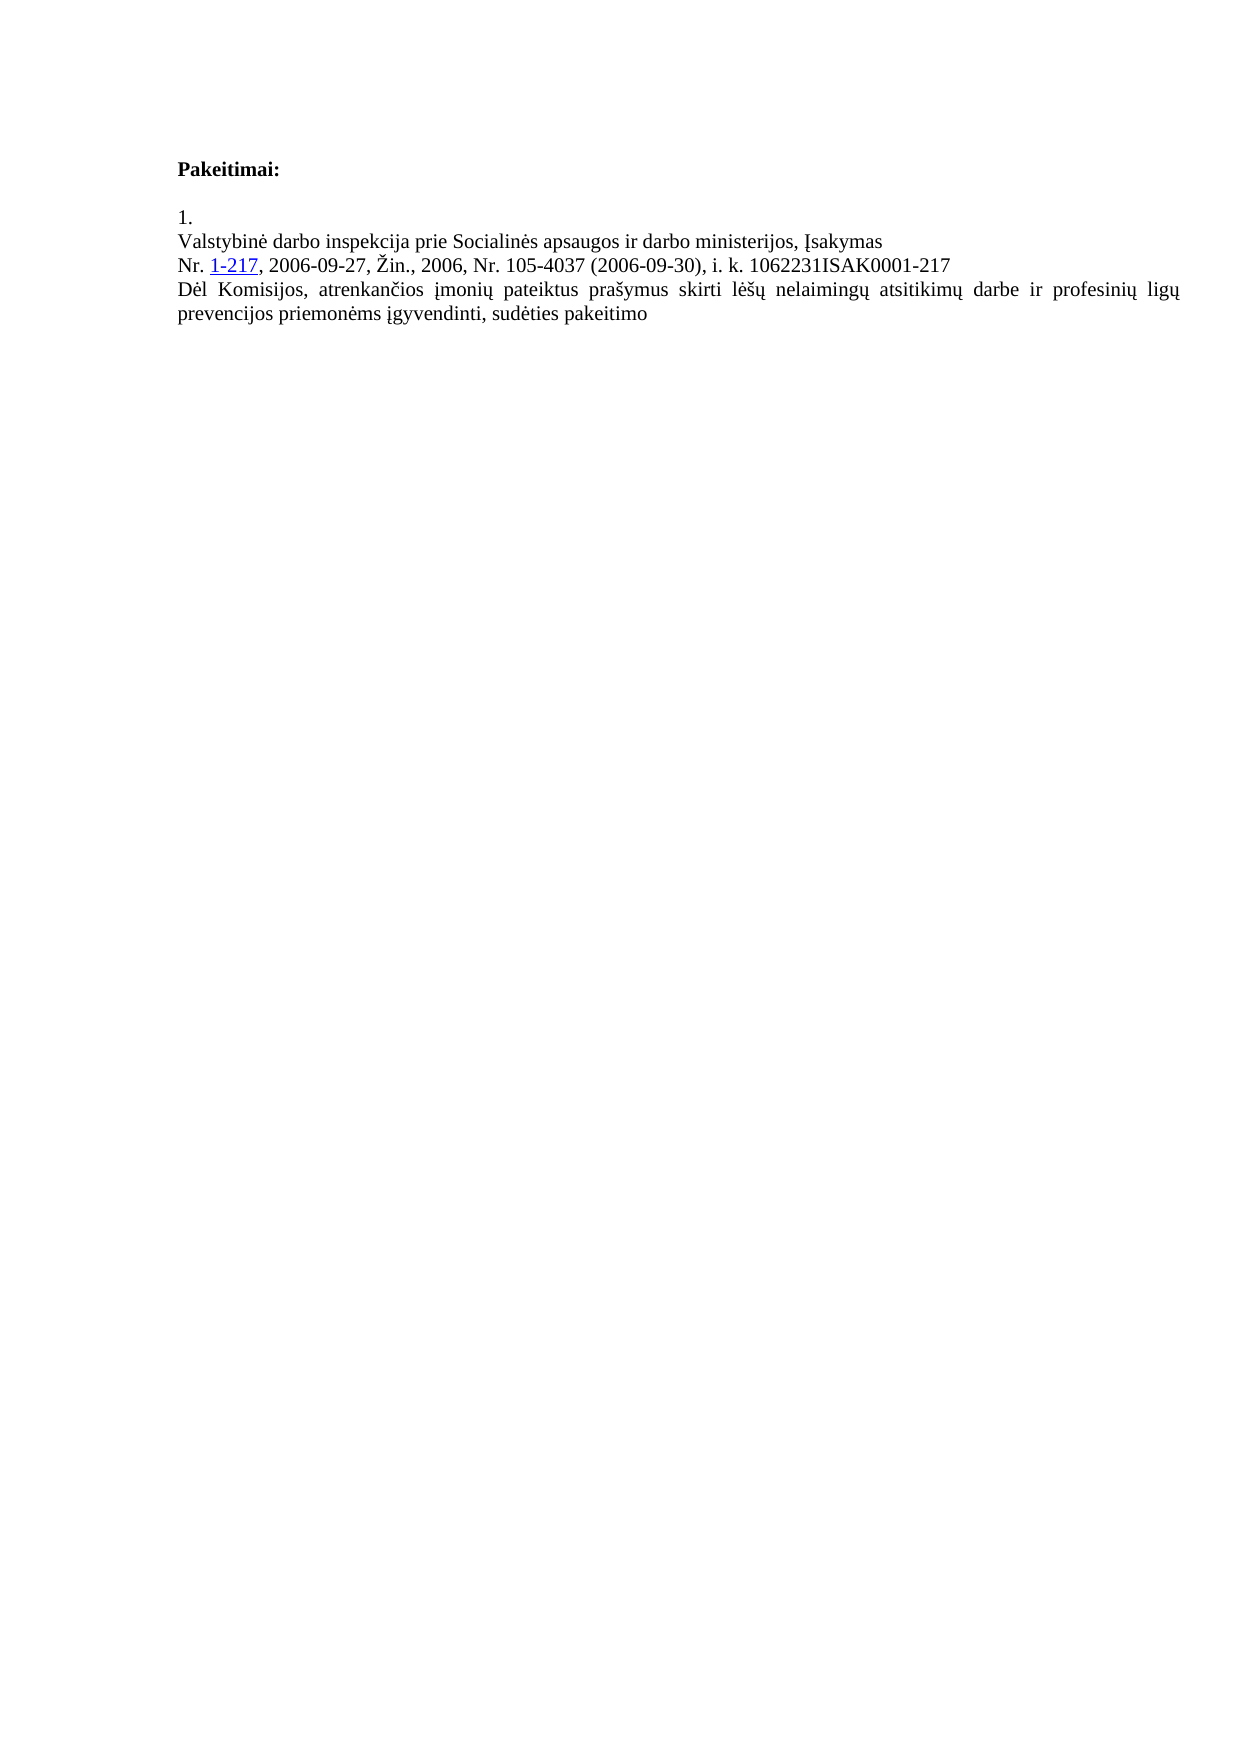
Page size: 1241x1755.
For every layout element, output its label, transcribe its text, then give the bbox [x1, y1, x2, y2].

text 1. [177, 205, 1181, 229]
text Dėl Komisijos, atrenkančios įmonių pateiktus prašymus skirti lėšų nelaimingų atsitikimų darbe ir profesinių ligų prevencijos priemonėms įgyvendinti, sudėties pakeitimo [177, 277, 1181, 325]
text Valstybinė darbo inspekcija prie Socialinės apsaugos ir darbo ministerijos, Įsakymas [177, 229, 1181, 253]
text Nr. 1-217, 2006-09-27, Žin., 2006, Nr. 105-4037 (2006-09-30), i. k. 1062231ISAK0001-217 [177, 253, 1181, 277]
text Pakeitimai: [177, 157, 1181, 181]
